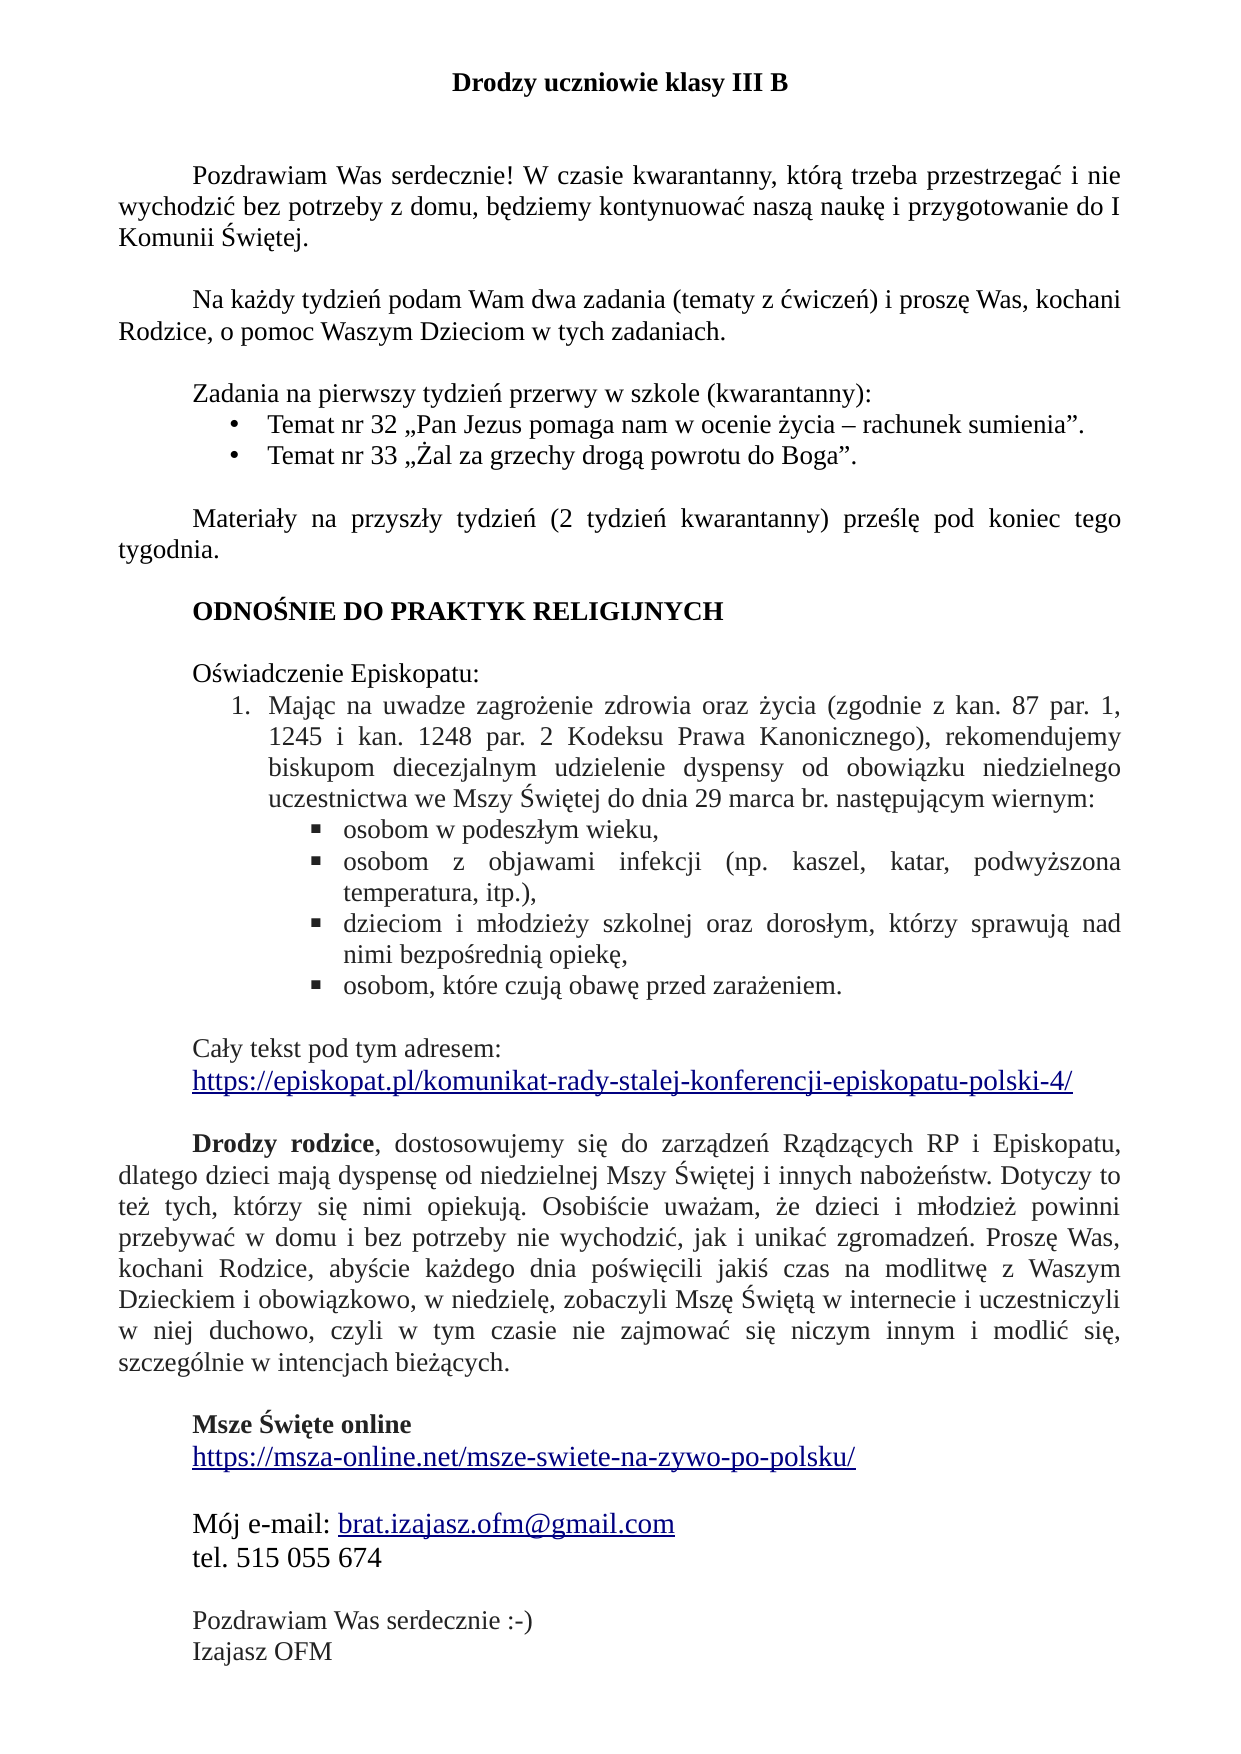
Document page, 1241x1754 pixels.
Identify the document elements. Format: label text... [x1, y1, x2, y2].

text Drodzy uczniowie klasy III B [118, 66, 1122, 97]
list osobom, które czują obawę przed zarażeniem. [306, 969, 1122, 1001]
text Pozdrawiam Was serdecznie! W czasie kwarantanny, którą trzeba przestrzegać i nie wychodzić bez potrzeby z domu, będziemy kontynuować naszą naukę i przygotowanie do I Komunii Świętej. [118, 159, 1122, 252]
text Zadania na pierwszy tydzień przerwy w szkole (kwarantanny): [118, 377, 1122, 408]
list Mając na uwadze zagrożenie zdrowia oraz życia (zgodnie z kan. 87 par. 1, 1245 i kan. 1248 par. 2 Kodeksu Prawa Kanonicznego), rekomendujemy biskupom diecezjalnym udzielenie dyspensy od obowiązku niedzielnego uczestnictwa we Mszy Świętej do dnia 29 marca br. następującym wiernym: [231, 689, 1122, 813]
text Materiały na przyszły tydzień (2 tydzień kwarantanny) prześlę pod koniec tego tygodnia. [118, 502, 1122, 564]
text Cały tekst pod tym adresem: [118, 1032, 1122, 1063]
text Pozdrawiam Was serdecznie :-) [118, 1604, 1122, 1636]
list osobom z objawami infekcji (np. kaszel, katar, podwyższona temperatura, itp.), [306, 844, 1122, 907]
text Izajasz OFM [118, 1636, 1122, 1667]
list dzieciom i młodzieży szkolnej oraz dorosłym, którzy sprawują nad nimi bezpośrednią opiekę, [306, 907, 1122, 969]
text Na każdy tydzień podam Wam dwa zadania (tematy z ćwiczeń) i proszę Was, kochani Rodzice, o pomoc Waszym Dzieciom w tych zadaniach. [118, 284, 1122, 346]
list Temat nr 33 „Żal za grzechy drogą powrotu do Boga”. [229, 439, 1122, 471]
text tel. 515 055 674 [118, 1540, 1122, 1573]
text Mój e-mail: brat.izajasz.ofm@gmail.com [118, 1506, 1122, 1540]
text https://episkopat.pl/komunikat-rady-stalej-konferencji-episkopatu-polski-4/ [118, 1063, 1122, 1096]
list Temat nr 32 „Pan Jezus pomaga nam w ocenie życia – rachunek sumienia”. [229, 408, 1122, 439]
text https://msza-online.net/msze-swiete-na-zywo-po-polsku/ [118, 1439, 1122, 1473]
text Drodzy rodzice, dostosowujemy się do zarządzeń Rządzących RP i Episkopatu, dlatego dzieci mają dyspensę od niedzielnej Mszy Świętej i innych nabożeństw. Dotyczy to też tych, którzy się nimi opiekują. Osobiście uważam, że dzieci i młodzież powinni przebywać w domu i bez potrzeby nie wychodzić, jak i unikać zgromadzeń. Proszę Was, kochani Rodzice, abyście każdego dnia poświęcili jakiś czas na modlitwę z Waszym Dzieckiem i obowiązkowo, w niedzielę, zobaczyli Mszę Świętą w internecie i uczestniczyli w niej duchowo, czyli w tym czasie nie zajmować się niczym innym i modlić się, szczególnie w intencjach bieżących. [118, 1128, 1122, 1377]
text Msze Święte online [118, 1408, 1122, 1439]
text ODNOŚNIE DO PRAKTYK RELIGIJNYCH [118, 595, 1122, 626]
list osobom w podeszłym wieku, [306, 813, 1122, 844]
text Oświadczenie Episkopatu: [118, 658, 1122, 689]
